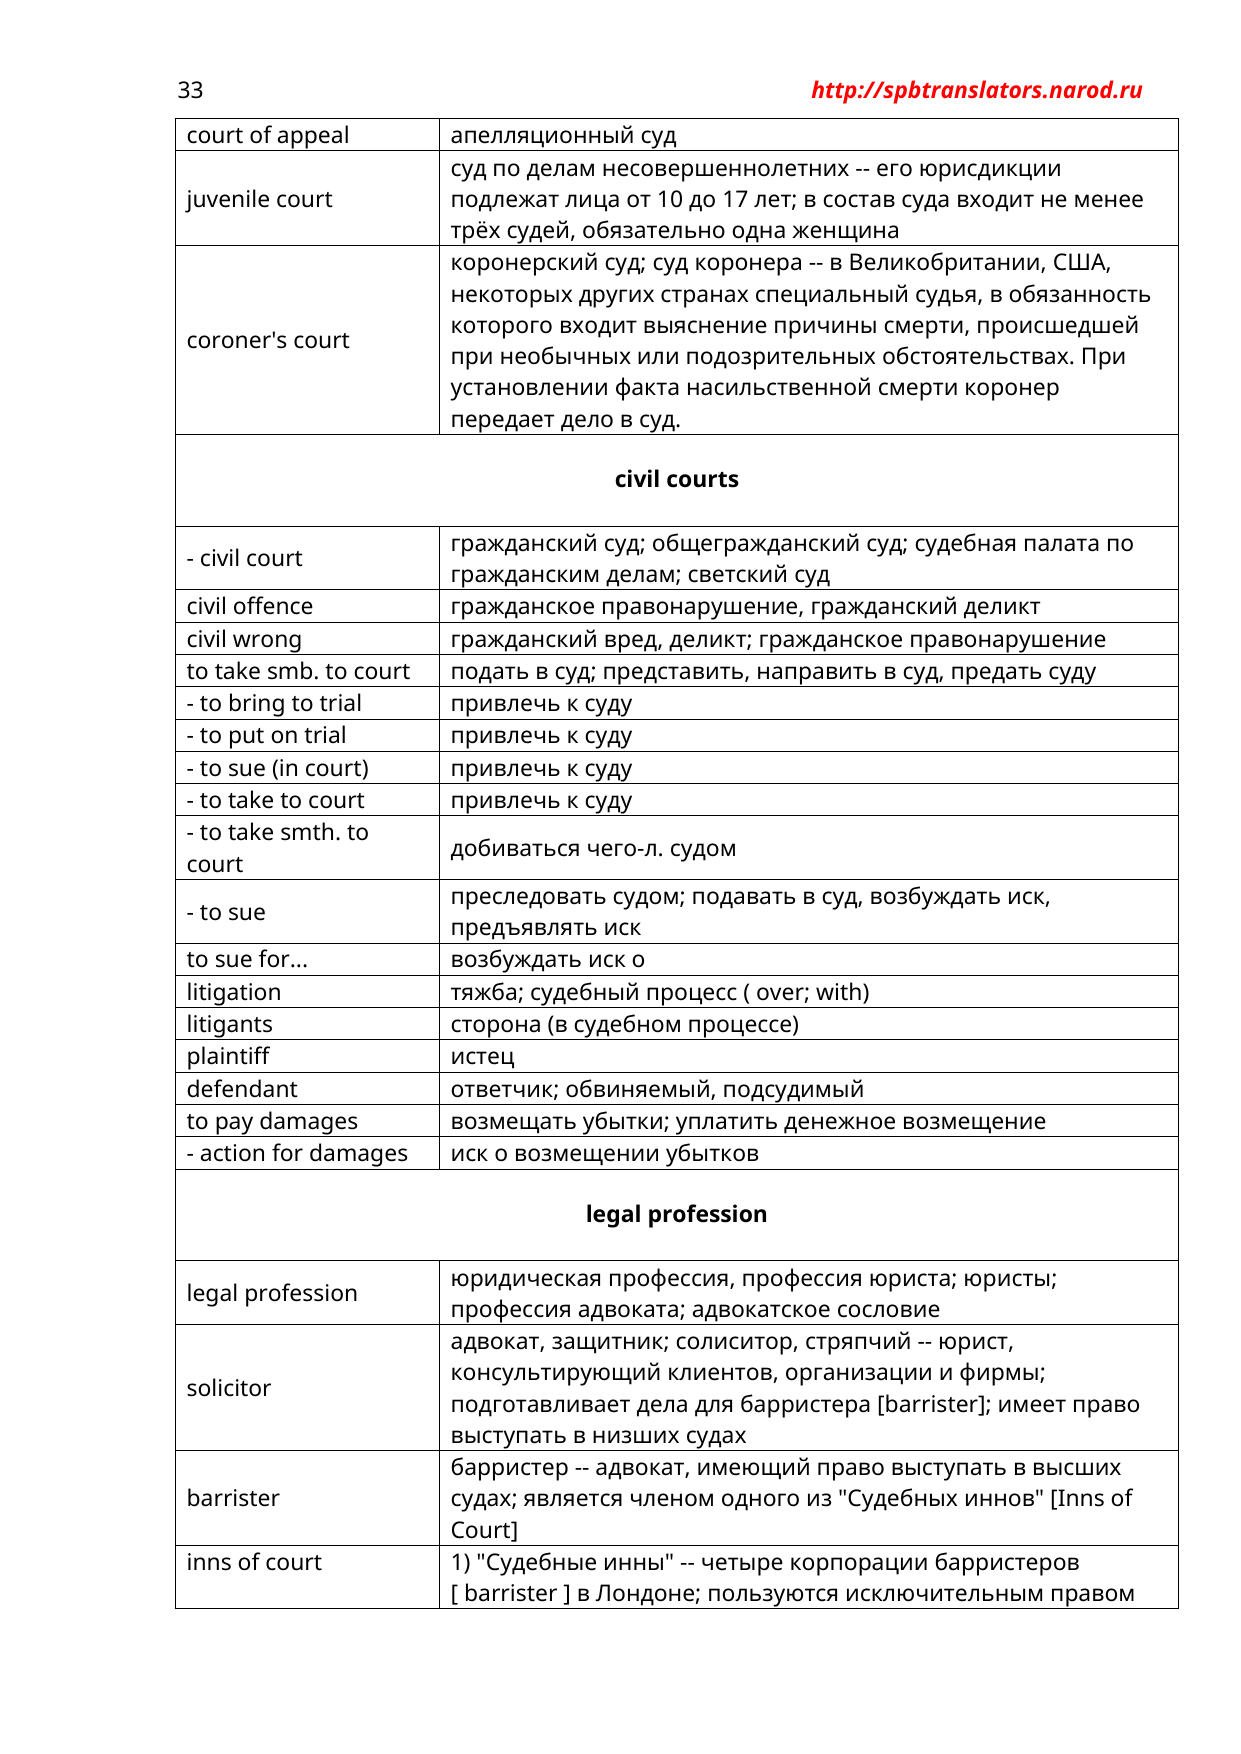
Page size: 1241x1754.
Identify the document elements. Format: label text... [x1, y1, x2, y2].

table_cell civil offence [176, 590, 439, 622]
table_cell возмещать убытки; уплатить денежное возмещение [440, 1105, 1178, 1136]
table_cell иск о возмещении убытков [440, 1137, 1178, 1168]
table_cell - action for damages [176, 1137, 439, 1168]
table_cell to take smb. to court [176, 655, 439, 686]
table_cell civil courts [176, 435, 1178, 526]
table_cell barrister [176, 1451, 439, 1545]
table_cell litigation [176, 976, 439, 1007]
table_cell - to bring to trial [176, 687, 439, 718]
table_cell юридическая профессия, профессия юриста; юристы; профессия адвоката; адвокатское сословие [440, 1261, 1178, 1324]
table_cell to sue for... [176, 944, 439, 975]
table_cell court of appeal [176, 119, 439, 150]
table_cell добиваться чего-л. судом [440, 816, 1178, 879]
table_cell solicitor [176, 1325, 439, 1450]
table_cell litigants [176, 1008, 439, 1039]
table_cell привлечь к суду [440, 720, 1178, 751]
table_cell привлечь к суду [440, 687, 1178, 718]
table_cell - to take smth. to court [176, 816, 439, 879]
table_cell гражданский вред, деликт; гражданское правонарушение [440, 623, 1178, 654]
table_cell гражданский суд; общегражданский суд; судебная палата по гражданским делам; светский суд [440, 527, 1178, 589]
table_cell гражданское правонарушение, гражданский деликт [440, 590, 1178, 622]
table_cell преследовать судом; подавать в суд, возбуждать иск, предъявлять иск [440, 880, 1178, 942]
table_cell возбуждать иск о [440, 944, 1178, 975]
table_cell - civil court [176, 527, 439, 589]
table_cell ответчик; обвиняемый, подсудимый [440, 1073, 1178, 1104]
table_cell коронерский суд; суд коронера -- в Великобритании, США, некоторых других странах специальный судья, в обязанность которого входит выяснение причины смерти, происшедшей при необычных или подозрительных обстоятельствах. При установлении факта насильственной смерти коронер передает дело в суд. [440, 246, 1178, 434]
table_cell - to sue (in court) [176, 752, 439, 783]
table_cell 1) "Судебные инны" -- четыре корпорации барристеров [ barrister ] в Лондоне; пользуются исключительным правом [440, 1546, 1178, 1608]
table_cell legal profession [176, 1261, 439, 1324]
table_cell истец [440, 1040, 1178, 1072]
table_cell - to put on trial [176, 720, 439, 751]
table_cell сторона (в судебном процессе) [440, 1008, 1178, 1039]
table_cell legal profession [176, 1170, 1178, 1260]
table_cell juvenile court [176, 151, 439, 245]
table_cell inns of court [176, 1546, 439, 1608]
table_cell барристер -- адвокат, имеющий право выступать в высших судах; является членом одного из "Судебных иннов" [Inns of Court] [440, 1451, 1178, 1545]
table_cell - to take to court [176, 784, 439, 815]
table_cell civil wrong [176, 623, 439, 654]
table_cell - to sue [176, 880, 439, 942]
table_cell coroner's court [176, 246, 439, 434]
table_cell тяжба; судебный процесс ( over; with) [440, 976, 1178, 1007]
table_cell to pay damages [176, 1105, 439, 1136]
table_cell суд по делам несовершеннолетних -- его юрисдикции подлежат лица от 10 до 17 лет; в состав суда входит не менее трёх судей, обязательно одна женщина [440, 151, 1178, 245]
table_cell привлечь к суду [440, 752, 1178, 783]
table_cell привлечь к суду [440, 784, 1178, 815]
table_cell подать в суд; представить, направить в суд, предать суду [440, 655, 1178, 686]
table_cell адвокат, защитник; солиситор, стряпчий -- юрист, консультирующий клиентов, организации и фирмы; подготавливает дела для барристера [barrister]; имеет право выступать в низших судах [440, 1325, 1178, 1450]
table_cell plaintiff [176, 1040, 439, 1072]
table_cell defendant [176, 1073, 439, 1104]
table_cell апелляционный суд [440, 119, 1178, 150]
